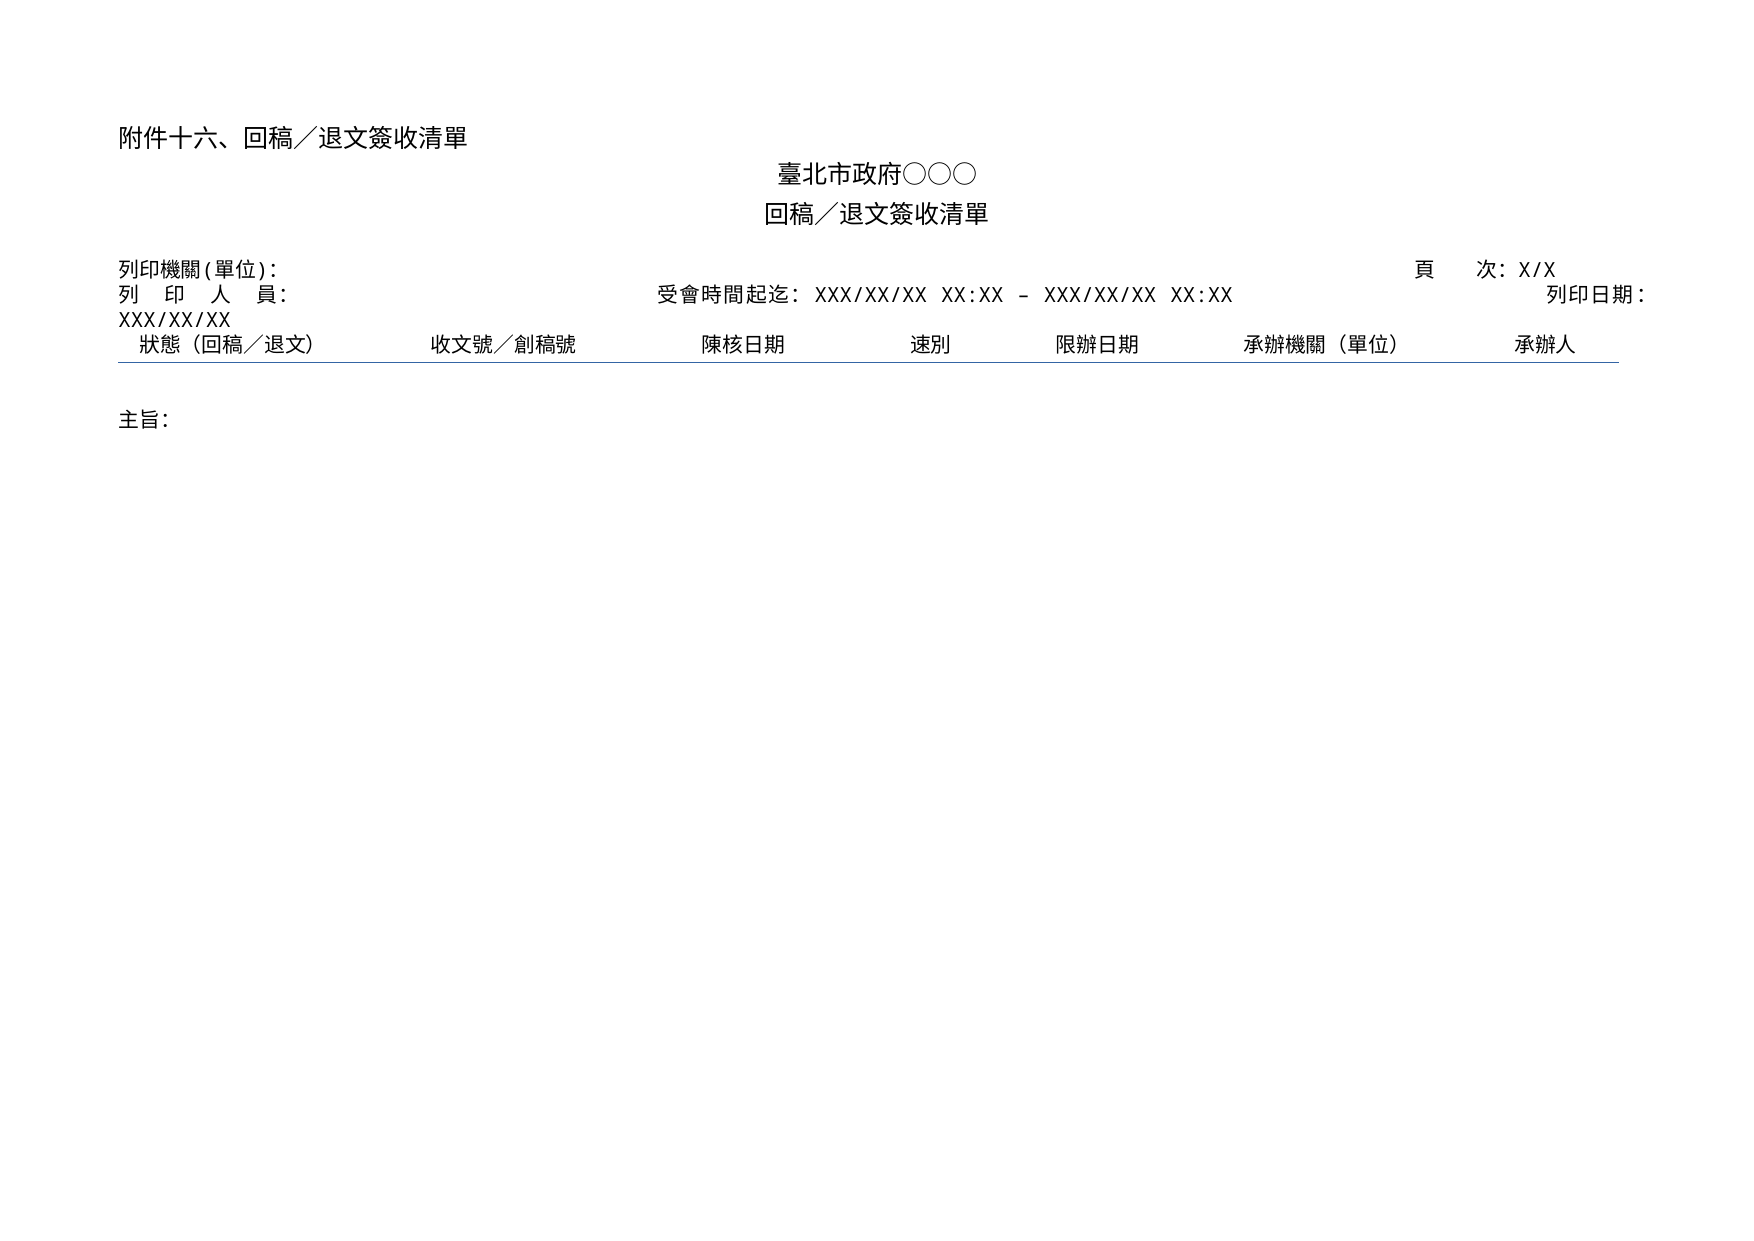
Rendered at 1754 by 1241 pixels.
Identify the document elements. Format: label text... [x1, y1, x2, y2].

text 臺北市政府○○○ [118, 154, 1636, 191]
text 主旨： [118, 407, 1636, 432]
text 狀態（回稿／退文） 收文號／創稿號 陳核日期 速別 限辦日期 承辦機關（單位） 承辦人 [118, 332, 1636, 357]
text 列 印 人 員： 受會時間起迄：XXX/XX/XX XX:XX – XXX/XX/XX XX:XX 列印日期：XXX/XX/XX [118, 282, 1636, 332]
text 列印機關(單位)： 頁 次：X/X [118, 257, 1636, 282]
text 回稿／退文簽收清單 [118, 191, 1636, 232]
text 附件十六、回稿／退文簽收清單 [118, 118, 1636, 154]
